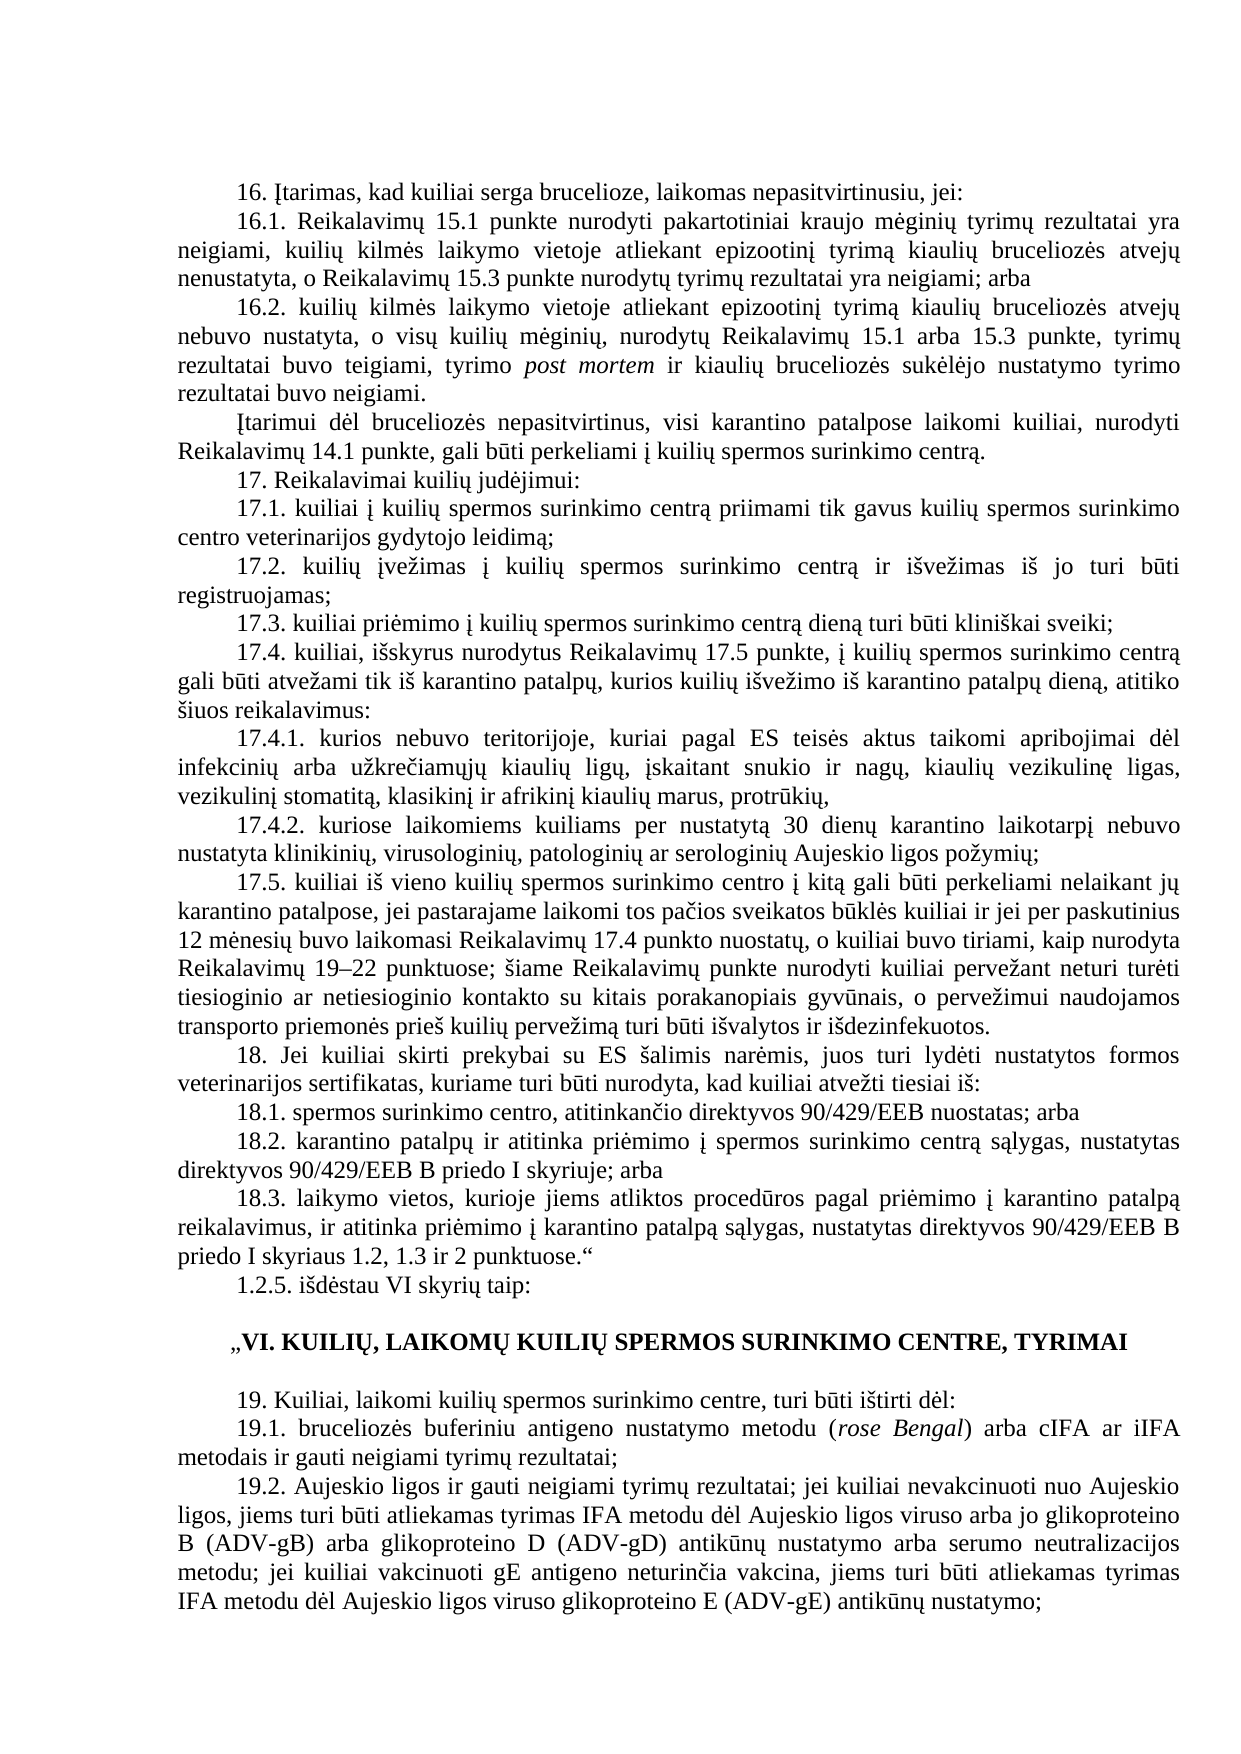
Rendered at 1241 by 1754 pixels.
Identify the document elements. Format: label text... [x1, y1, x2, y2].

text Įtarimui dėl bruceliozės nepasitvirtinus, visi karantino patalpose laikomi kuiliai, nurodyti Reikalavimų 14.1 punkte, gali būti perkeliami į kuilių spermos surinkimo centrą. [177, 407, 1181, 465]
text 19. Kuiliai, laikomi kuilių spermos surinkimo centre, turi būti ištirti dėl: [177, 1385, 1181, 1413]
text 19.1. bruceliozės buferiniu antigeno nustatymo metodu (rose Bengal) arba cIFA ar iIFA metodais ir gauti neigiami tyrimų rezultatai; [177, 1413, 1181, 1471]
text 17.1. kuiliai į kuilių spermos surinkimo centrą priimami tik gavus kuilių spermos surinkimo centro veterinarijos gydytojo leidimą; [177, 493, 1181, 551]
text 19.2. Aujeskio ligos ir gauti neigiami tyrimų rezultatai; jei kuiliai nevakcinuoti nuo Aujeskio ligos, jiems turi būti atliekamas tyrimas IFA metodu dėl Aujeskio ligos viruso arba jo glikoproteino B (ADV-gB) arba glikoproteino D (ADV-gD) antikūnų nustatymo arba serumo neutralizacijos metodu; jei kuiliai vakcinuoti gE antigeno neturinčia vakcina, jiems turi būti atliekamas tyrimas IFA metodu dėl Aujeskio ligos viruso glikoproteino E (ADV-gE) antikūnų nustatymo; [177, 1471, 1181, 1615]
text 17.2. kuilių įvežimas į kuilių spermos surinkimo centrą ir išvežimas iš jo turi būti registruojamas; [177, 551, 1181, 608]
text 18.3. laikymo vietos, kurioje jiems atliktos procedūros pagal priėmimo į karantino patalpą reikalavimus, ir atitinka priėmimo į karantino patalpą sąlygas, nustatytas direktyvos 90/429/EEB B priedo I skyriaus 1.2, 1.3 ir 2 punktuose.“ [177, 1183, 1181, 1270]
text 17.4.1. kurios nebuvo teritorijoje, kuriai pagal ES teisės aktus taikomi apribojimai dėl infekcinių arba užkrečiamųjų kiaulių ligų, įskaitant snukio ir nagų, kiaulių vezikulinę ligas, vezikulinį stomatitą, klasikinį ir afrikinį kiaulių marus, protrūkių, [177, 723, 1181, 810]
text 18. Jei kuiliai skirti prekybai su ES šalimis narėmis, juos turi lydėti nustatytos formos veterinarijos sertifikatas, kuriame turi būti nurodyta, kad kuiliai atvežti tiesiai iš: [177, 1040, 1181, 1097]
text 17.4.2. kuriose laikomiems kuiliams per nustatytą 30 dienų karantino laikotarpį nebuvo nustatyta klinikinių, virusologinių, patologinių ar serologinių Aujeskio ligos požymių; [177, 810, 1181, 867]
text 18.2. karantino patalpų ir atitinka priėmimo į spermos surinkimo centrą sąlygas, nustatytas direktyvos 90/429/EEB B priedo I skyriuje; arba [177, 1126, 1181, 1183]
text 18.1. spermos surinkimo centro, atitinkančio direktyvos 90/429/EEB nuostatas; arba [177, 1097, 1181, 1126]
text 17.4. kuiliai, išskyrus nurodytus Reikalavimų 17.5 punkte, į kuilių spermos surinkimo centrą gali būti atvežami tik iš karantino patalpų, kurios kuilių išvežimo iš karantino patalpų dieną, atitiko šiuos reikalavimus: [177, 637, 1181, 723]
text 1.2.5. išdėstau VI skyrių taip: [177, 1270, 1181, 1298]
text „VI. KUILIŲ, LAIKOMŲ KUILIŲ SPERMOS SURINKIMO CENTRE, TYRIMAI [177, 1327, 1181, 1356]
text 16. Įtarimas, kad kuiliai serga brucelioze, laikomas nepasitvirtinusiu, jei: [177, 177, 1181, 206]
text 16.2. kuilių kilmės laikymo vietoje atliekant epizootinį tyrimą kiaulių bruceliozės atvejų nebuvo nustatyta, o visų kuilių mėginių, nurodytų Reikalavimų 15.1 arba 15.3 punkte, tyrimų rezultatai buvo teigiami, tyrimo post mortem ir kiaulių bruceliozės sukėlėjo nustatymo tyrimo rezultatai buvo neigiami. [177, 292, 1181, 407]
text 16.1. Reikalavimų 15.1 punkte nurodyti pakartotiniai kraujo mėginių tyrimų rezultatai yra neigiami, kuilių kilmės laikymo vietoje atliekant epizootinį tyrimą kiaulių bruceliozės atvejų nenustatyta, o Reikalavimų 15.3 punkte nurodytų tyrimų rezultatai yra neigiami; arba [177, 206, 1181, 292]
text 17. Reikalavimai kuilių judėjimui: [177, 465, 1181, 493]
text 17.3. kuiliai priėmimo į kuilių spermos surinkimo centrą dieną turi būti kliniškai sveiki; [177, 608, 1181, 637]
text 17.5. kuiliai iš vieno kuilių spermos surinkimo centro į kitą gali būti perkeliami nelaikant jų karantino patalpose, jei pastarajame laikomi tos pačios sveikatos būklės kuiliai ir jei per paskutinius 12 mėnesių buvo laikomasi Reikalavimų 17.4 punkto nuostatų, o kuiliai buvo tiriami, kaip nurodyta Reikalavimų 19–22 punktuose; šiame Reikalavimų punkte nurodyti kuiliai pervežant neturi turėti tiesioginio ar netiesioginio kontakto su kitais porakanopiais gyvūnais, o pervežimui naudojamos transporto priemonės prieš kuilių pervežimą turi būti išvalytos ir išdezinfekuotos. [177, 867, 1181, 1040]
